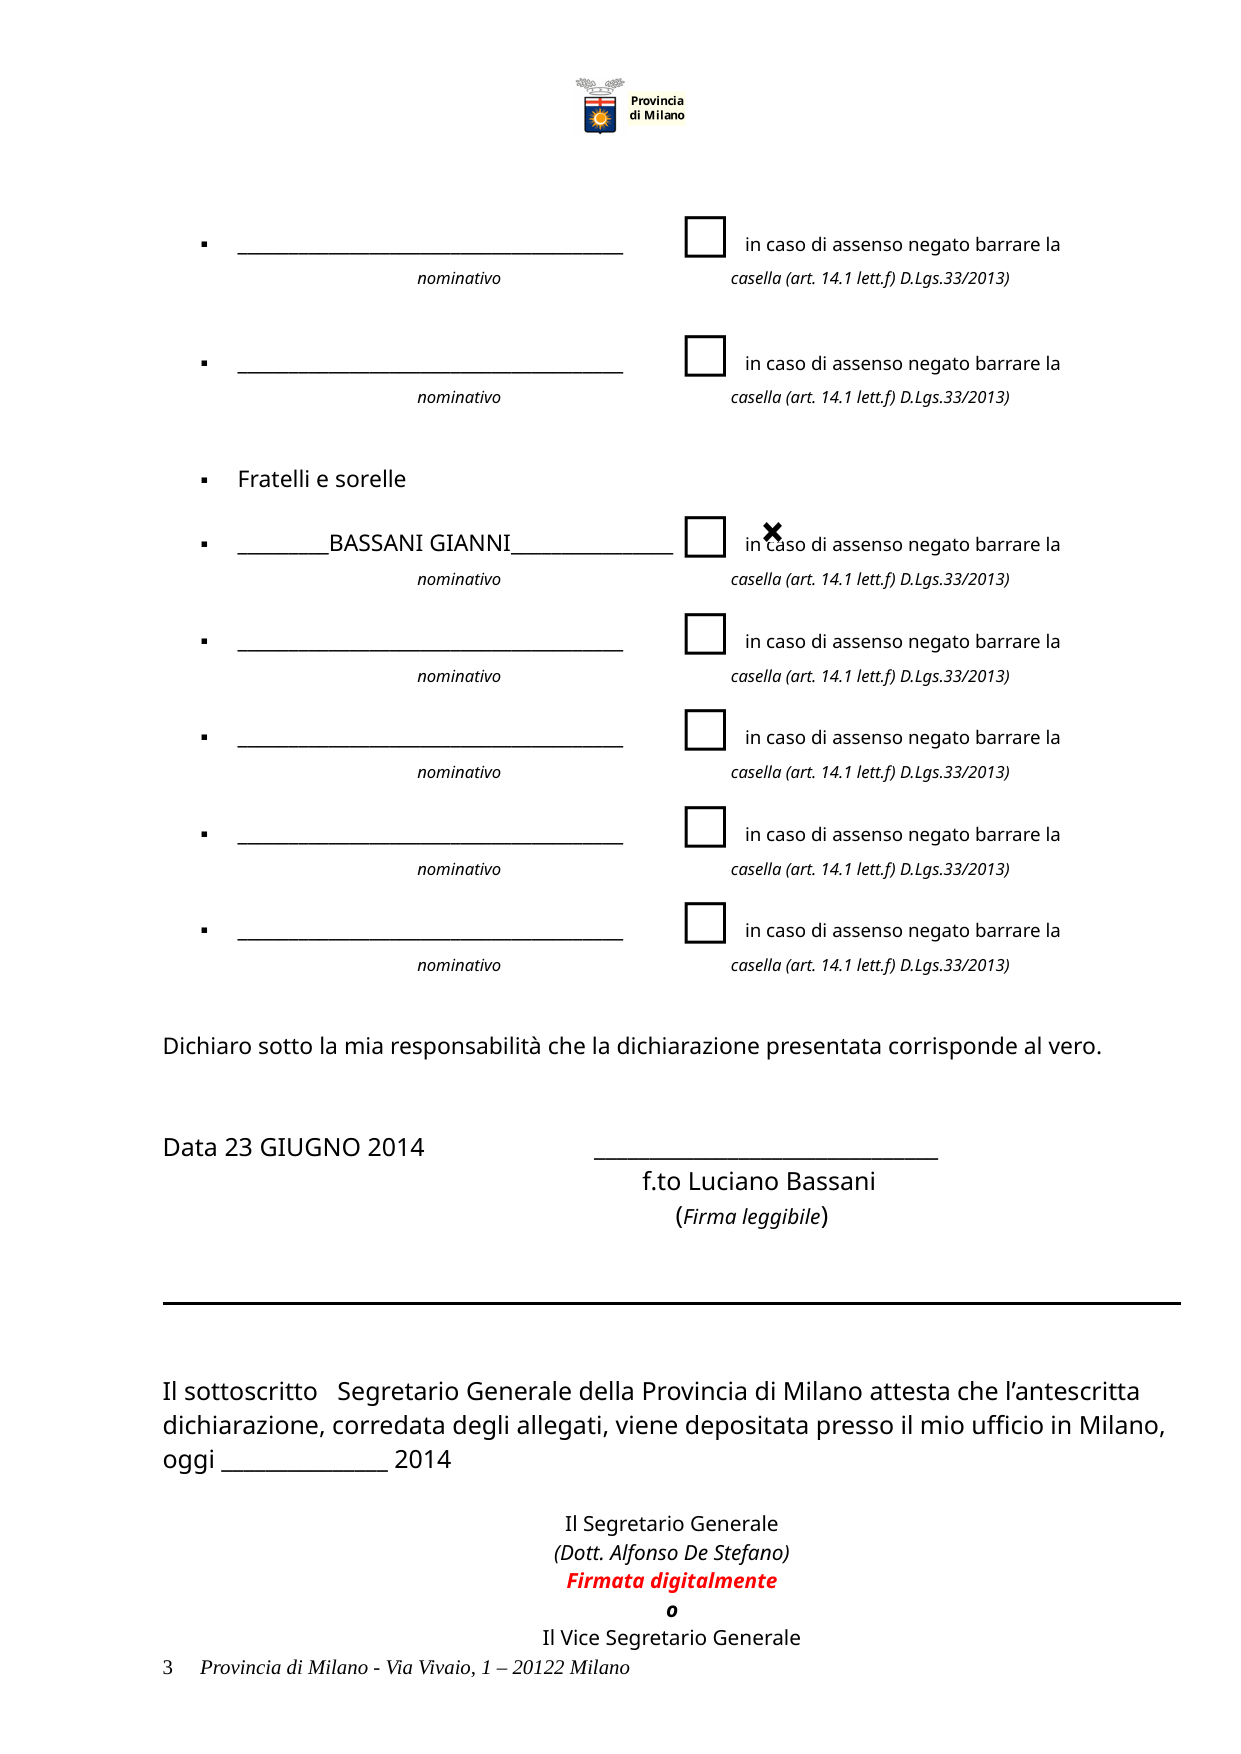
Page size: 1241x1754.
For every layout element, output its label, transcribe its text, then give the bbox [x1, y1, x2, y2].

list ______________________________________ □ in caso di assenso negato barrare la [200, 880, 1181, 953]
text nominativo casella (art. 14.1 lett.f) D.Lgs.33/2013) [200, 953, 1181, 976]
list ______________________________________ □ in caso di assenso negato barrare la [200, 193, 1181, 267]
text (Dott. Alfonso De Stefano) [162, 1538, 1181, 1566]
text nominativo casella (art. 14.1 lett.f) D.Lgs.33/2013) [200, 568, 1181, 590]
picture [763, 522, 782, 542]
text Il sottoscritto Segretario Generale della Provincia di Milano attesta che l’antescritta dichiarazione, corredata degli allegati, viene depositata presso il mio ufficio in Milano, oggi _______________ 2014 [162, 1373, 1181, 1475]
list Fratelli e sorelle [200, 463, 1181, 494]
list ______________________________________ □ in caso di assenso negato barrare la [200, 687, 1181, 761]
text Data 23 GIUGNO 2014 _______________________________ [162, 1129, 1181, 1164]
text Il Segretario Generale [162, 1509, 1181, 1538]
text Il Vice Segretario Generale [162, 1623, 1181, 1652]
text o [162, 1595, 1181, 1623]
list _________BASSANI GIANNI________________ □ in caso di assenso negato barrare la [200, 494, 1181, 568]
text Firmata digitalmente [162, 1566, 1181, 1595]
list ______________________________________ □ in caso di assenso negato barrare la [200, 783, 1181, 857]
text Dichiaro sotto la mia responsabilità che la dichiarazione presentata corrisponde al vero. [162, 1030, 1181, 1061]
list ______________________________________ □ in caso di assenso negato barrare la [200, 312, 1181, 386]
text nominativo casella (art. 14.1 lett.f) D.Lgs.33/2013) [200, 386, 1181, 409]
text nominativo casella (art. 14.1 lett.f) D.Lgs.33/2013) [200, 761, 1181, 783]
list ______________________________________ □ in caso di assenso negato barrare la [200, 590, 1181, 664]
text (Firma leggibile) [162, 1198, 1181, 1232]
text nominativo casella (art. 14.1 lett.f) D.Lgs.33/2013) [200, 664, 1181, 687]
text nominativo casella (art. 14.1 lett.f) D.Lgs.33/2013) [200, 267, 1181, 289]
text f.to Luciano Bassani [162, 1164, 1181, 1198]
text nominativo casella (art. 14.1 lett.f) D.Lgs.33/2013) [200, 857, 1181, 880]
